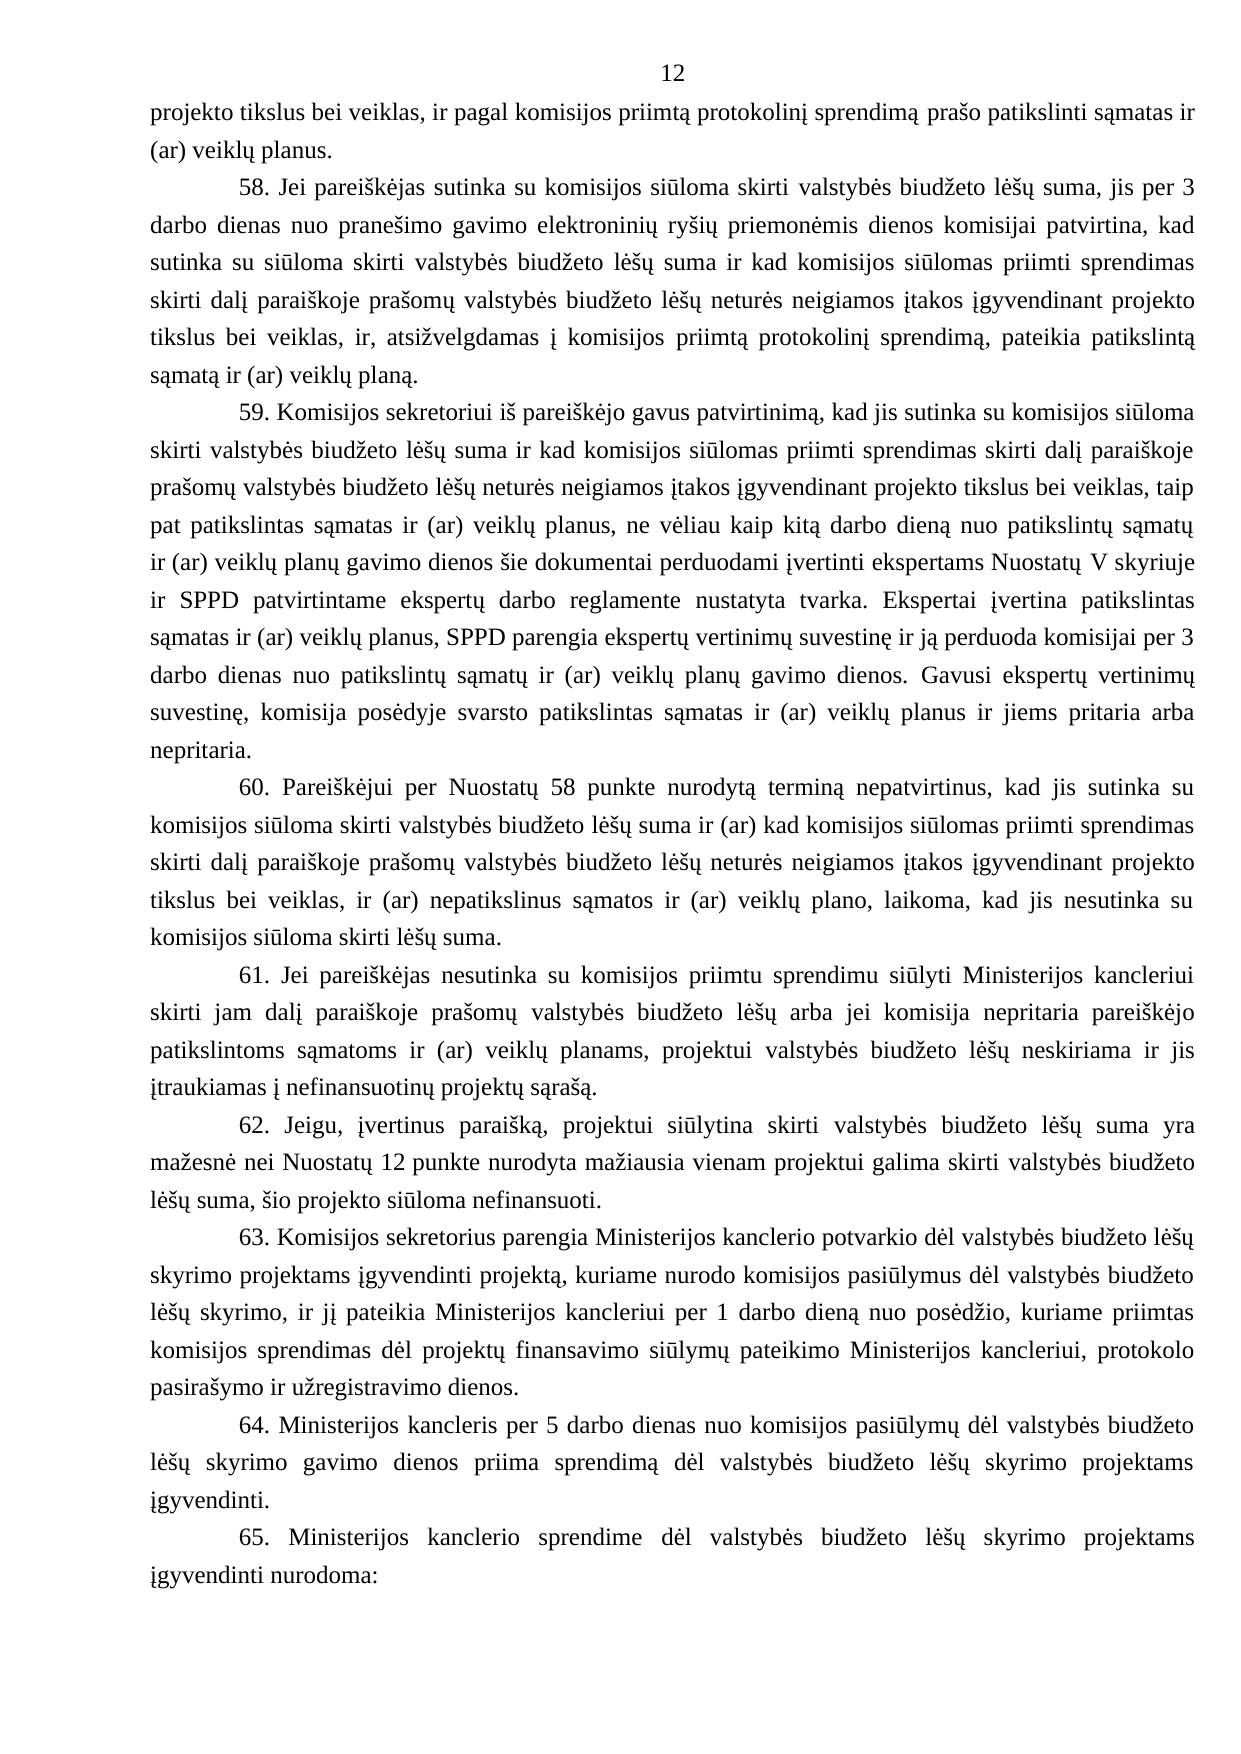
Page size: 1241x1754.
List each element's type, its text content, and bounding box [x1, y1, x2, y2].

text 58. Jei pareiškėjas sutinka su komisijos siūloma skirti valstybės biudžeto lėšų suma, jis per 3 darbo dienas nuo pranešimo gavimo elektroninių ryšių priemonėmis dienos komisijai patvirtina, kad sutinka su siūloma skirti valstybės biudžeto lėšų suma ir kad komisijos siūlomas priimti sprendimas skirti dalį paraiškoje prašomų valstybės biudžeto lėšų neturės neigiamos įtakos įgyvendinant projekto tikslus bei veiklas, ir, atsižvelgdamas į komisijos priimtą protokolinį sprendimą, pateikia patikslintą sąmatą ir (ar) veiklų planą. [150, 164, 1195, 389]
text projekto tikslus bei veiklas, ir pagal komisijos priimtą protokolinį sprendimą prašo patikslinti sąmatas ir (ar) veiklų planus. [150, 89, 1195, 164]
text 65. Ministerijos kanclerio sprendime dėl valstybės biudžeto lėšų skyrimo projektams įgyvendinti nurodoma: [150, 1514, 1195, 1589]
text 64. Ministerijos kancleris per 5 darbo dienas nuo komisijos pasiūlymų dėl valstybės biudžeto lėšų skyrimo gavimo dienos priima sprendimą dėl valstybės biudžeto lėšų skyrimo projektams įgyvendinti. [150, 1401, 1195, 1514]
text 63. Komisijos sekretorius parengia Ministerijos kanclerio potvarkio dėl valstybės biudžeto lėšų skyrimo projektams įgyvendinti projektą, kuriame nurodo komisijos pasiūlymus dėl valstybės biudžeto lėšų skyrimo, ir jį pateikia Ministerijos kancleriui per 1 darbo dieną nuo posėdžio, kuriame priimtas komisijos sprendimas dėl projektų finansavimo siūlymų pateikimo Ministerijos kancleriui, protokolo pasirašymo ir užregistravimo dienos. [150, 1214, 1195, 1401]
text 61. Jei pareiškėjas nesutinka su komisijos priimtu sprendimu siūlyti Ministerijos kancleriui skirti jam dalį paraiškoje prašomų valstybės biudžeto lėšų arba jei komisija nepritaria pareiškėjo patikslintoms sąmatoms ir (ar) veiklų planams, projektui valstybės biudžeto lėšų neskiriama ir jis įtraukiamas į nefinansuotinų projektų sąrašą. [150, 951, 1195, 1101]
text 62. Jeigu, įvertinus paraišką, projektui siūlytina skirti valstybės biudžeto lėšų suma yra mažesnė nei Nuostatų 12 punkte nurodyta mažiausia vienam projektui galima skirti valstybės biudžeto lėšų suma, šio projekto siūloma nefinansuoti. [150, 1101, 1195, 1214]
text 59. Komisijos sekretoriui iš pareiškėjo gavus patvirtinimą, kad jis sutinka su komisijos siūloma skirti valstybės biudžeto lėšų suma ir kad komisijos siūlomas priimti sprendimas skirti dalį paraiškoje prašomų valstybės biudžeto lėšų neturės neigiamos įtakos įgyvendinant projekto tikslus bei veiklas, taip pat patikslintas sąmatas ir (ar) veiklų planus, ne vėliau kaip kitą darbo dieną nuo patikslintų sąmatų ir (ar) veiklų planų gavimo dienos šie dokumentai perduodami įvertinti ekspertams Nuostatų V skyriuje ir SPPD patvirtintame ekspertų darbo reglamente nustatyta tvarka. Ekspertai įvertina patikslintas sąmatas ir (ar) veiklų planus, SPPD parengia ekspertų vertinimų suvestinę ir ją perduoda komisijai per 3 darbo dienas nuo patikslintų sąmatų ir (ar) veiklų planų gavimo dienos. Gavusi ekspertų vertinimų suvestinę, komisija posėdyje svarsto patikslintas sąmatas ir (ar) veiklų planus ir jiems pritaria arba nepritaria. [150, 389, 1195, 764]
text 60. Pareiškėjui per Nuostatų 58 punkte nurodytą terminą nepatvirtinus, kad jis sutinka su komisijos siūloma skirti valstybės biudžeto lėšų suma ir (ar) kad komisijos siūlomas priimti sprendimas skirti dalį paraiškoje prašomų valstybės biudžeto lėšų neturės neigiamos įtakos įgyvendinant projekto tikslus bei veiklas, ir (ar) nepatikslinus sąmatos ir (ar) veiklų plano, laikoma, kad jis nesutinka su komisijos siūloma skirti lėšų suma. [150, 764, 1195, 951]
